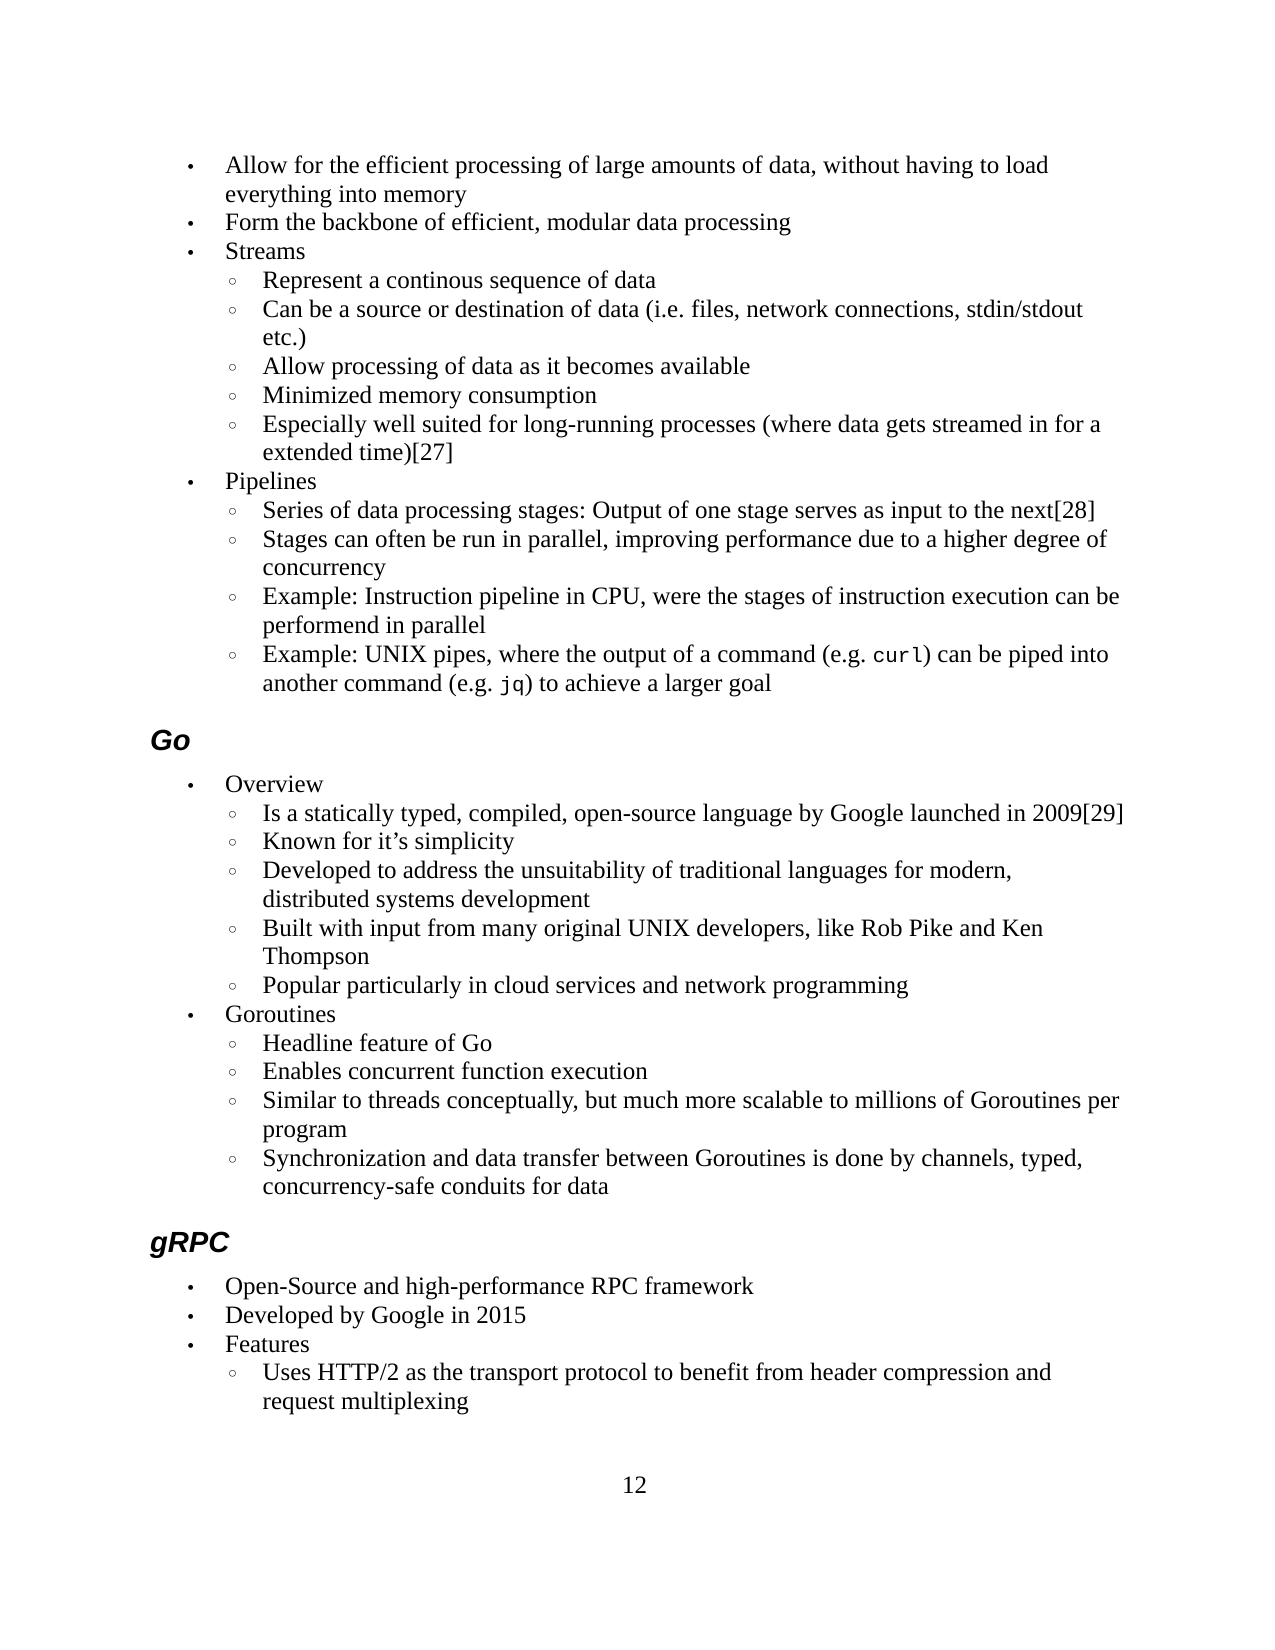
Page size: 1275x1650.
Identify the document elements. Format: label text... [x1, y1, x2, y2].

subtitle gRPC [150, 1225, 1125, 1259]
list Form the backbone of efficient, modular data processing [187, 207, 1125, 236]
list Represent a continous sequence of data [225, 265, 1125, 294]
list Can be a source or destination of data (i.e. files, network connections, stdin/stdout etc.) [225, 294, 1125, 351]
list Enables concurrent function execution [225, 1056, 1125, 1085]
list Synchronization and data transfer between Goroutines is done by channels, typed, concurrency-safe conduits for data [225, 1143, 1125, 1200]
list Popular particularly in cloud services and network programming [225, 970, 1125, 999]
list Pipelines [187, 466, 1125, 495]
list Built with input from many original UNIX developers, like Rob Pike and Ken Thompson [225, 913, 1125, 970]
list Known for it’s simplicity [225, 826, 1125, 855]
list Example: UNIX pipes, where the output of a command (e.g. curl) can be piped into another command (e.g. jq) to achieve a larger goal [225, 639, 1125, 698]
list Features [187, 1329, 1125, 1357]
subtitle Go [150, 723, 1125, 756]
list Open-Source and high-performance RPC framework [187, 1271, 1125, 1300]
list Developed by Google in 2015 [187, 1300, 1125, 1329]
list Overview [187, 769, 1125, 798]
list Developed to address the unsuitability of traditional languages for modern, distributed systems development [225, 855, 1125, 913]
list Goroutines [187, 999, 1125, 1028]
list Allow processing of data as it becomes available [225, 351, 1125, 380]
list Uses HTTP/2 as the transport protocol to benefit from header compression and request multiplexing [225, 1357, 1125, 1415]
list Streams [187, 236, 1125, 265]
list Headline feature of Go [225, 1028, 1125, 1056]
list Example: Instruction pipeline in CPU, were the stages of instruction execution can be performend in parallel [225, 581, 1125, 639]
list Series of data processing stages: Output of one stage serves as input to the next[28] [225, 495, 1125, 524]
list Allow for the efficient processing of large amounts of data, without having to load everything into memory [187, 150, 1125, 207]
list Especially well suited for long-running processes (where data gets streamed in for a extended time)[27] [225, 409, 1125, 466]
list Is a statically typed, compiled, open-source language by Google launched in 2009[29] [225, 798, 1125, 826]
list Minimized memory consumption [225, 380, 1125, 409]
list Similar to threads conceptually, but much more scalable to millions of Goroutines per program [225, 1085, 1125, 1143]
list Stages can often be run in parallel, improving performance due to a higher degree of concurrency [225, 524, 1125, 581]
